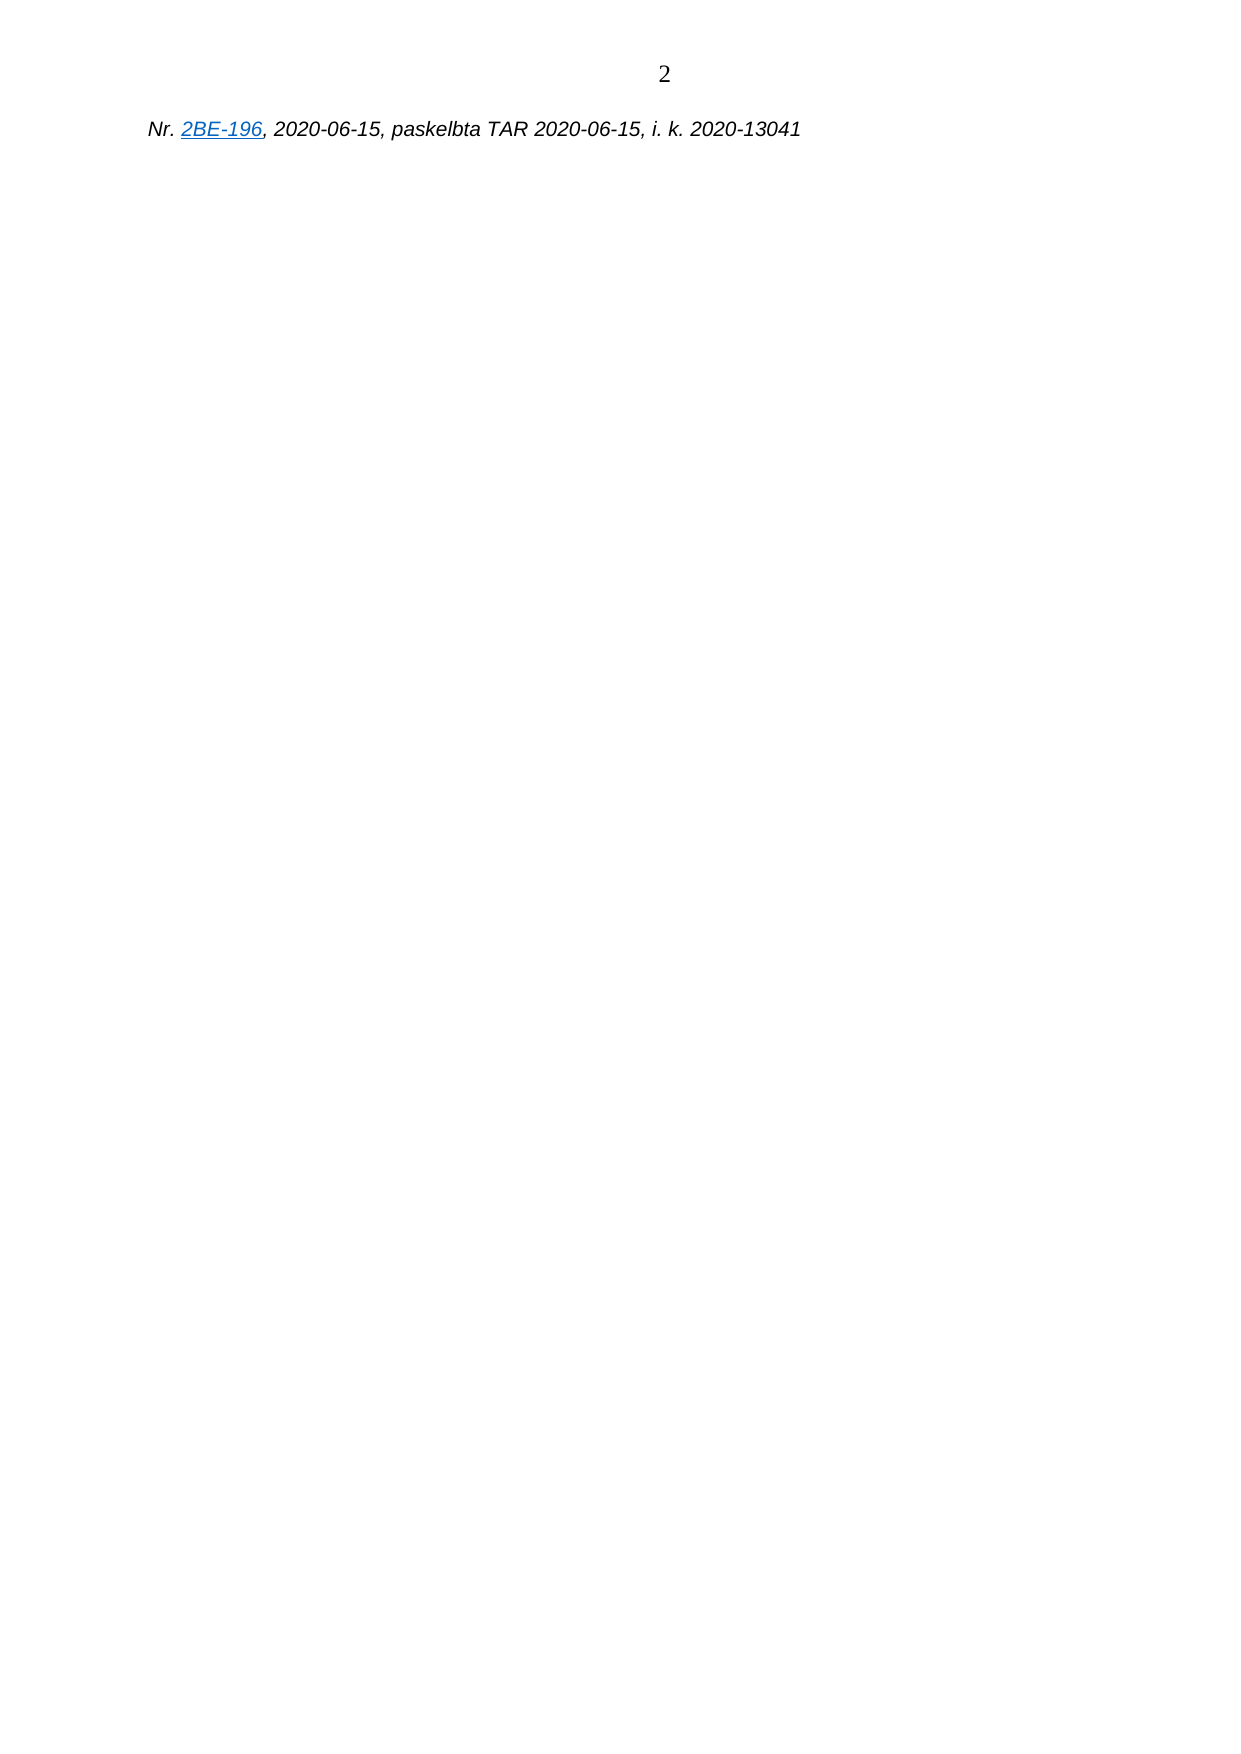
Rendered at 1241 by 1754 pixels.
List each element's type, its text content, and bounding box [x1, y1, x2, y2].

text Nr. 2BE-196, 2020-06-15, paskelbta TAR 2020-06-15, i. k. 2020-13041 [148, 117, 1181, 141]
